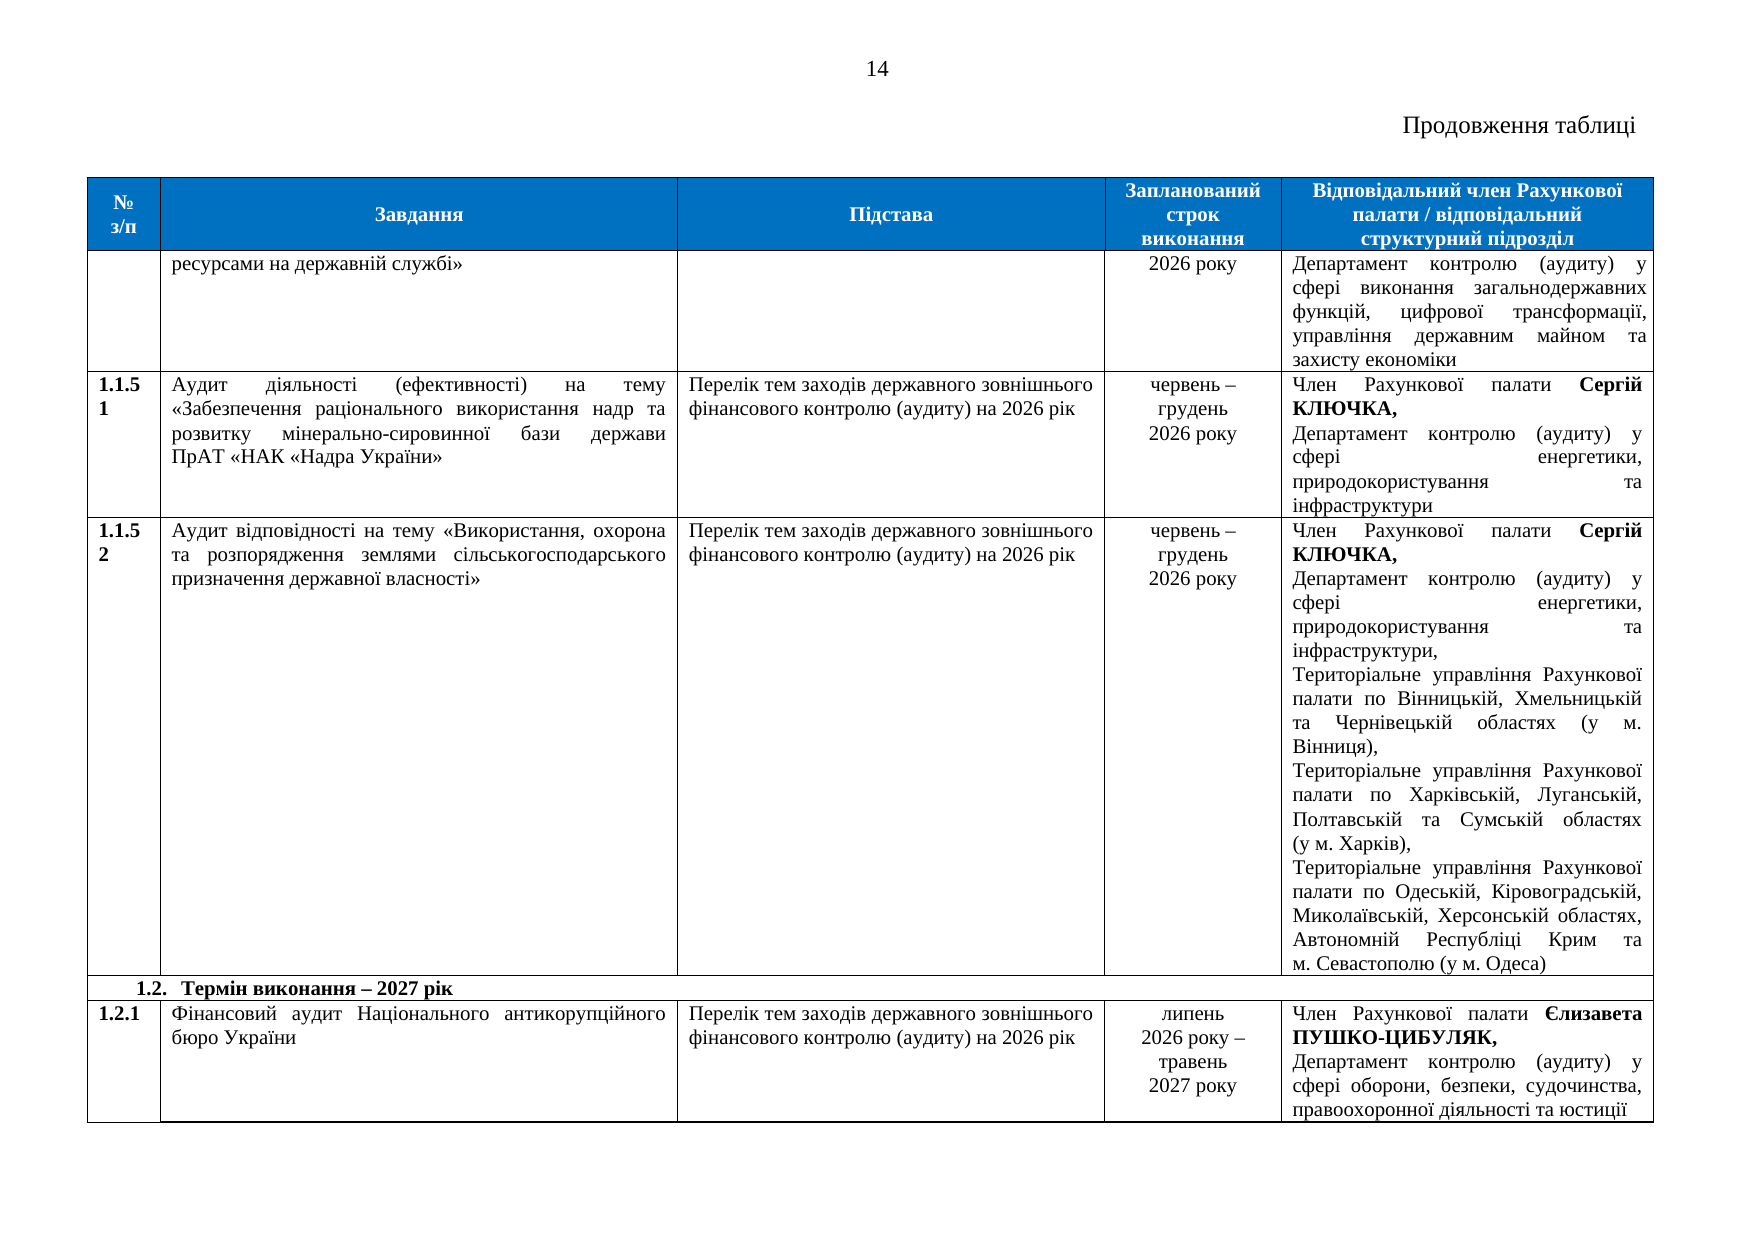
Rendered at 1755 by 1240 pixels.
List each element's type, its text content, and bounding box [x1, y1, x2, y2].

table_cell Аудит діяльності (ефективності) на тему «Забезпечення раціонального використання надр та розвитку мінерально-сировинної бази держави ПрАТ «НАК «Надра України» [161, 372, 677, 517]
table_header Відповідальний член Рахункової палати / відповідальний структурний підрозділ [1282, 178, 1653, 250]
table_header Запланований строк виконання [1106, 178, 1281, 250]
table_cell [88, 372, 160, 517]
table_header Завдання [161, 178, 677, 250]
table_cell Фінансовий аудит Національного антикорупційного бюро України [161, 1001, 677, 1121]
table_cell Термін виконання – 2027 рік [88, 976, 1653, 1000]
table_cell Член Рахункової палати Сергій КЛЮЧКА, Департамент контролю (аудиту) у сфері енергетики, природокористування та інфраструктури, Територіальне управління Рахункової палати по Вінницькій, Хмельницькій та Чернівецькій областях (у м. Вінниця), Територіальне управління Рахункової палати по Харківській, Луганській, Полтавській та Сумській областях (у м. Харків), Територіальне управління Рахункової палати по Одеській, Кіровоградській, Миколаївській, Херсонській областях, Автономній Республіці Крим та м. Севастополю (у м. Одеса) [1282, 518, 1653, 975]
table_cell Член Рахункової палати Сергій КЛЮЧКА, Департамент контролю (аудиту) у сфері енергетики, природокористування та інфраструктури [1282, 372, 1653, 517]
table_header Підстава [678, 178, 1105, 250]
table_cell Член Рахункової палати Єлизавета ПУШКО-ЦИБУЛЯК, Департамент контролю (аудиту) у сфері оборони, безпеки, судочинства, правоохоронної діяльності та юстиції [1282, 1001, 1653, 1121]
table_cell червень – грудень 2026 року [1105, 372, 1281, 517]
table_cell 2026 року [1105, 251, 1281, 371]
table_cell [88, 518, 160, 975]
table_header № з/п [88, 178, 160, 250]
table_cell [88, 1001, 160, 1121]
table_cell [678, 251, 1104, 371]
table_cell ресурсами на державній службі» [161, 251, 677, 371]
table_cell Перелік тем заходів державного зовнішнього фінансового контролю (аудиту) на 2026 рік [678, 372, 1104, 517]
table_cell липень 2026 року – травень 2027 року [1105, 1001, 1281, 1121]
table_cell червень – грудень 2026 року [1105, 518, 1281, 975]
table_cell Аудит відповідності на тему «Використання, охорона та розпорядження землями сільськогосподарського призначення державної власності» [161, 518, 677, 975]
table_cell Перелік тем заходів державного зовнішнього фінансового контролю (аудиту) на 2026 рік [678, 1001, 1104, 1121]
table_cell Перелік тем заходів державного зовнішнього фінансового контролю (аудиту) на 2026 рік [678, 518, 1104, 975]
table_cell [88, 251, 160, 371]
